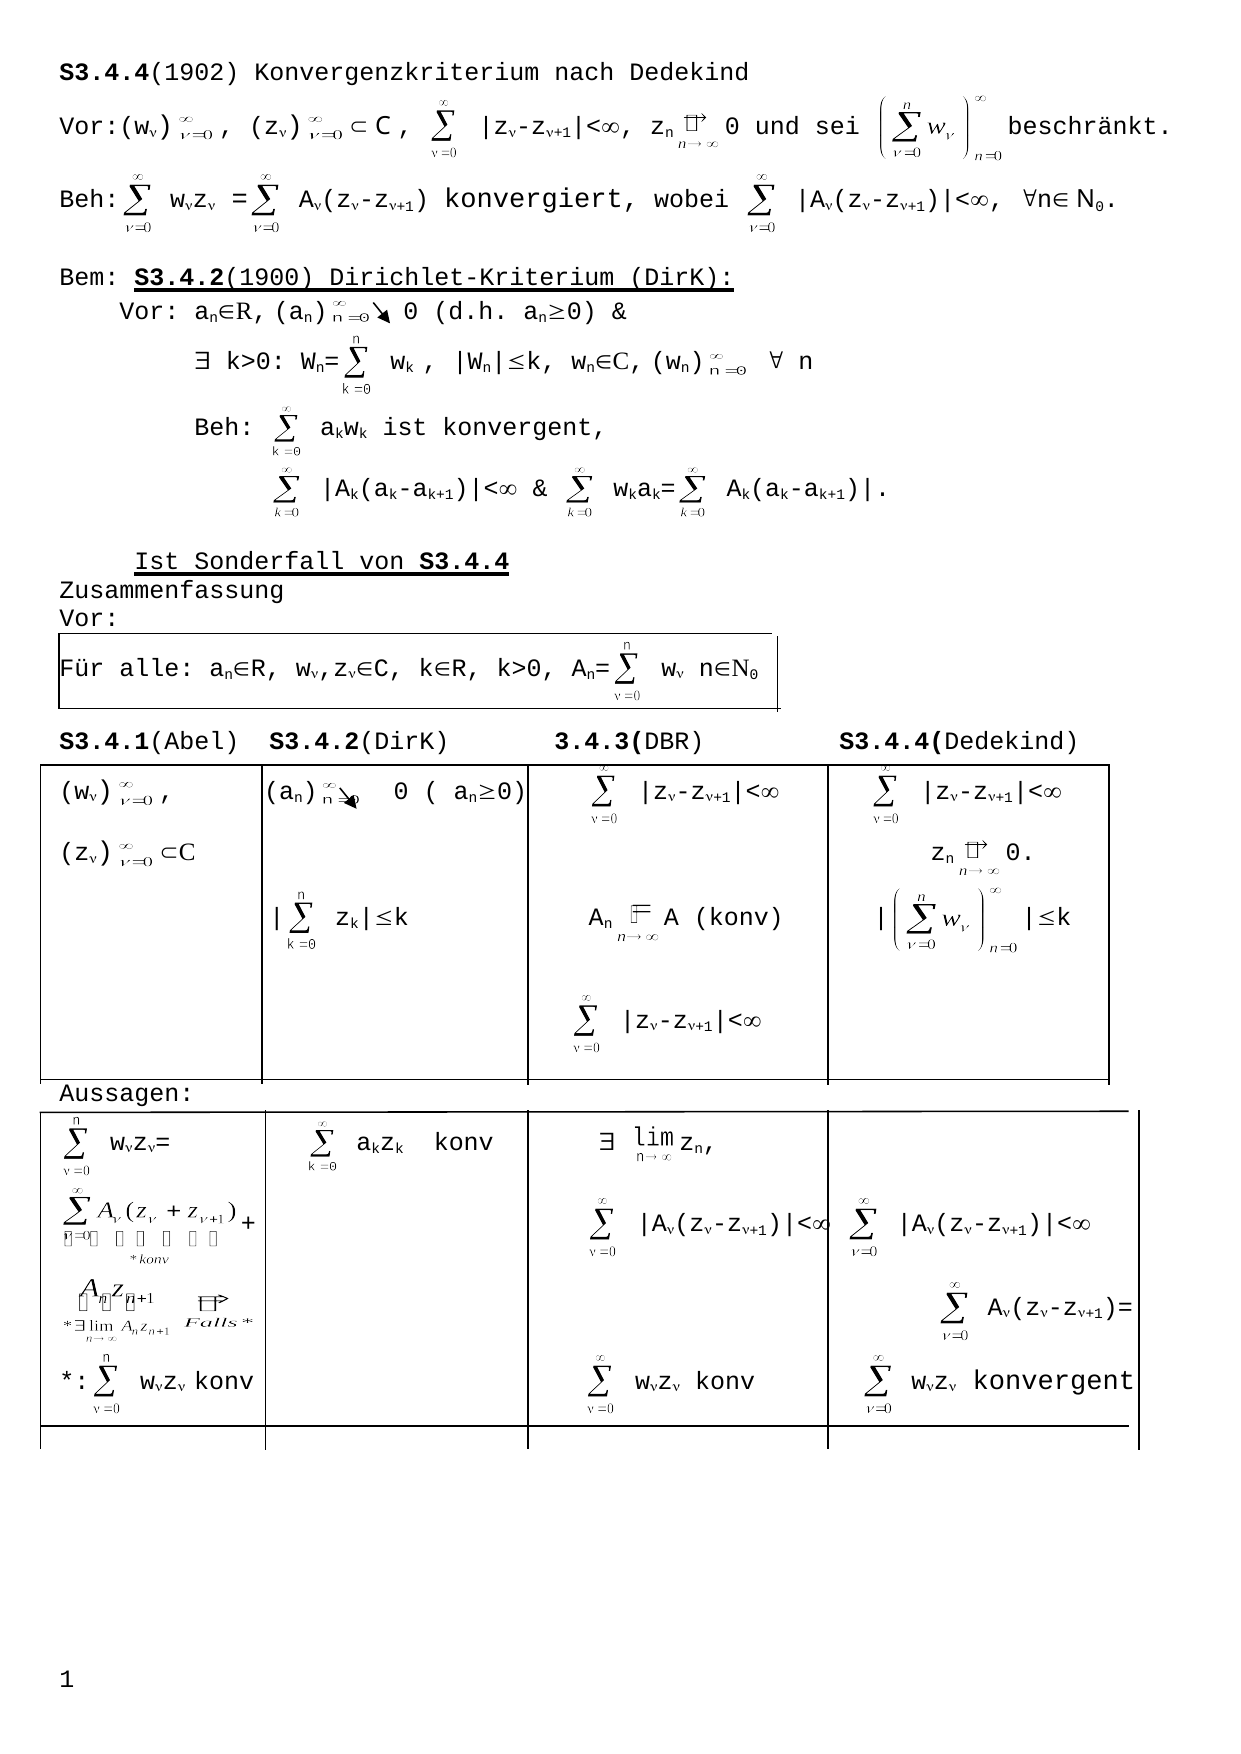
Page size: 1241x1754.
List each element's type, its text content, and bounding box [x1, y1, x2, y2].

text Bem: S3.4.2(1900) Dirichlet-Kriterium (DirK): [59, 265, 1181, 293]
text Aussagen: [59, 1081, 1181, 1109]
text Beh:wz =A(z-z+1) konvergiert, wobei |A(z-z+1)|<, n N0. [59, 166, 1181, 237]
text Beh: akwk ist konvergent, |Ak(ak-ak+1)|< & wkak=Ak(ak-ak+1)|. [59, 398, 1181, 549]
text wz konv [529, 1347, 827, 1418]
text [829, 986, 1108, 1057]
text Vor:(w), (z) C , |z-z+1|<, zn0 und sei beschränkt. [59, 87, 1181, 166]
text [59, 879, 261, 958]
text S3.4.1(Abel) S3.4.2(DirK) 3.4.3(DBR) S3.4.4(Dedekind) [59, 728, 1181, 757]
text |z-z+1|< [529, 986, 827, 1057]
text Für alle: anR, w,zC, kR, k>0, An=w nN0 [60, 634, 1181, 705]
text + |A(z-z+1)|< |A(z-z+1)|< [59, 1180, 265, 1271]
text [263, 828, 527, 879]
text Vor: anR, (an) 0 (d.h. an0) & [59, 293, 1181, 327]
text wz= akzk konv  zn, [59, 1109, 1181, 1180]
text  k>0: Wn=wk , |Wn|k, wnC, (wn)  n [59, 327, 1181, 398]
text + |A(z-z+1)|< |A(z-z+1)|< [266, 1180, 527, 1271]
text [529, 828, 827, 879]
text Ist Sonderfall von S3.4.4 [59, 549, 1181, 577]
text [1140, 1271, 1181, 1347]
text [59, 1271, 265, 1347]
text [1110, 879, 1181, 958]
text + |A(z-z+1)|< |A(z-z+1)|< [529, 1180, 827, 1271]
text |zk|k [263, 879, 527, 958]
text [266, 1347, 527, 1418]
text + |A(z-z+1)|< |A(z-z+1)|< [1140, 1180, 1181, 1271]
text [263, 986, 527, 1057]
text + |A(z-z+1)|< |A(z-z+1)|< [829, 1180, 1138, 1271]
text AnA (konv) [529, 879, 827, 958]
text [1110, 986, 1181, 1057]
text ||k [829, 879, 1108, 958]
text [1140, 1347, 1181, 1418]
text wz konvergent [829, 1347, 1138, 1418]
text A(z-z+1)= [829, 1271, 1138, 1347]
text zn0. [829, 828, 1108, 879]
text (w), (an) 0 ( an0) |z-z+1|< |z-z+1|< [59, 757, 1181, 828]
text Zusammenfassung Vor: [59, 577, 1181, 634]
text S3.4.4(1902) Konvergenzkriterium nach Dedekind [59, 59, 1181, 87]
text [529, 1271, 827, 1347]
text (z)C [59, 828, 261, 879]
text [266, 1271, 527, 1347]
text [59, 986, 261, 1057]
text [1110, 828, 1181, 879]
text *:wz konv [59, 1347, 265, 1418]
